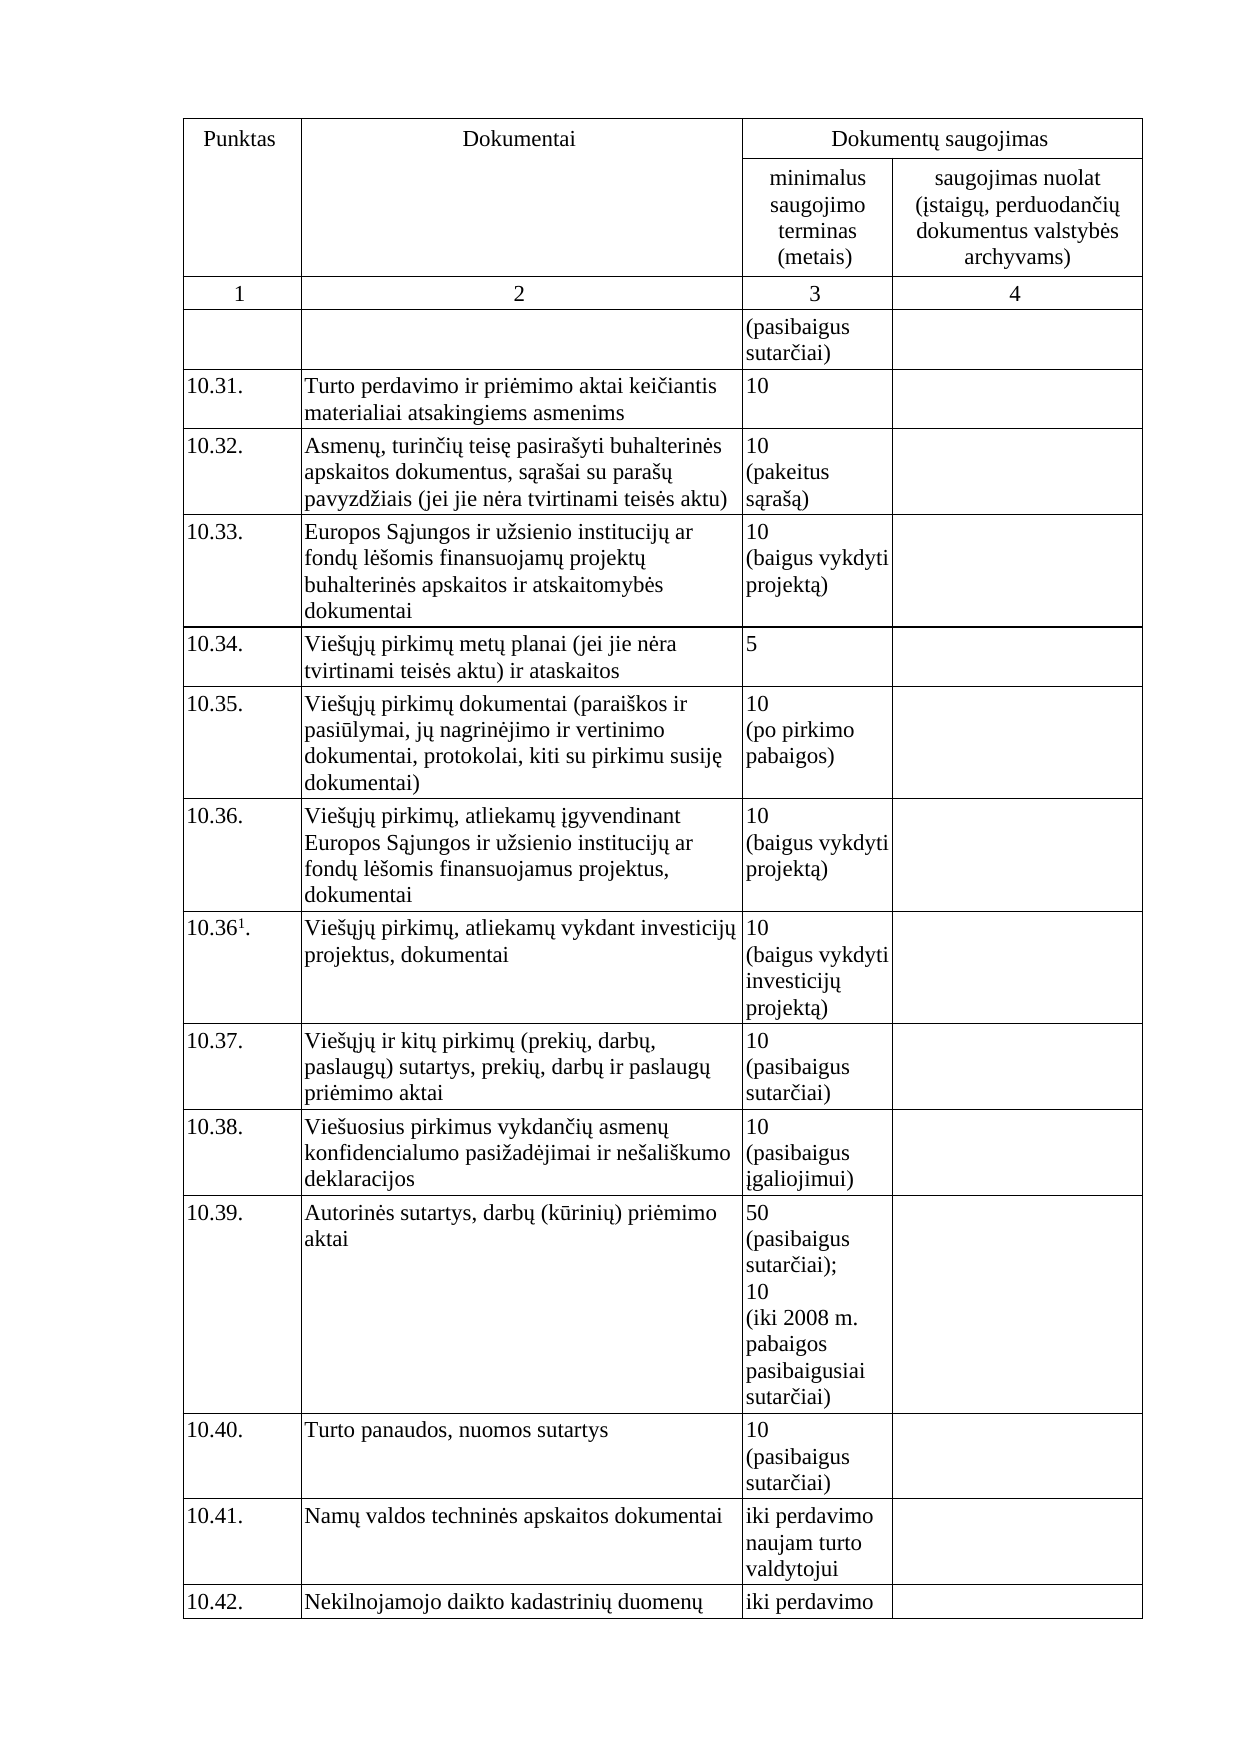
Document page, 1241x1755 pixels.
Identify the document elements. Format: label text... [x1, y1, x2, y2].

table_cell [893, 1499, 1142, 1584]
table_cell 10 (baigus vykdyti investicijų projektą) [743, 912, 892, 1023]
table_cell [893, 370, 1142, 428]
table_header Dokumentų saugojimas [743, 119, 1142, 157]
table_cell Namų valdos techninės apskaitos dokumentai [302, 1499, 742, 1584]
table_cell 3 [743, 277, 892, 309]
table_cell Nekilnojamojo daikto kadastrinių duomenų [302, 1585, 742, 1617]
table_cell Europos Sąjungos ir užsienio institucijų ar fondų lėšomis finansuojamų projektų buhalterinės apskaitos ir atskaitomybės dokumentai [302, 515, 742, 626]
table_cell 10 (po pirkimo pabaigos) [743, 687, 892, 798]
table_cell 10 (pakeitus sąrašą) [743, 429, 892, 514]
table_cell Viešuosius pirkimus vykdančių asmenų konfidencialumo pasižadėjimai ir nešališkumo deklaracijos [302, 1110, 742, 1195]
table_cell [893, 310, 1142, 368]
table_cell 10.42. [184, 1585, 301, 1617]
table_cell saugojimas nuolat (įstaigų, perduodančių dokumentus valstybės archyvams) [893, 159, 1142, 276]
table_cell 10 (pasibaigus sutarčiai) [743, 1024, 892, 1109]
table_cell 10 [743, 370, 892, 428]
table_cell 10.32. [184, 429, 301, 514]
table_cell Viešųjų pirkimų, atliekamų įgyvendinant Europos Sąjungos ir užsienio institucijų ar fondų lėšomis finansuojamus projektus, dokumentai [302, 799, 742, 911]
table_cell 10.38. [184, 1110, 301, 1195]
table_cell Asmenų, turinčių teisę pasirašyti buhalterinės apskaitos dokumentus, sąrašai su parašų pavyzdžiais (jei jie nėra tvirtinami teisės aktu) [302, 429, 742, 514]
table_cell 50 (pasibaigus sutarčiai); 10 (iki 2008 m. pabaigos pasibaigusiai sutarčiai) [743, 1196, 892, 1412]
table_cell [893, 799, 1142, 911]
table_cell 10.37. [184, 1024, 301, 1109]
table_cell 10 (baigus vykdyti projektą) [743, 799, 892, 911]
table_cell 10.41. [184, 1499, 301, 1584]
table_cell 10.39. [184, 1196, 301, 1412]
table_cell Autorinės sutartys, darbų (kūrinių) priėmimo aktai [302, 1196, 742, 1412]
table_cell [893, 429, 1142, 514]
table_cell minimalus saugojimo terminas (metais) [743, 159, 892, 276]
table_cell 10 (pasibaigus įgaliojimui) [743, 1110, 892, 1195]
table_cell 10.34. [184, 628, 301, 686]
table_cell [893, 912, 1142, 1023]
table_cell Viešųjų pirkimų, atliekamų vykdant investicijų projektus, dokumentai [302, 912, 742, 1023]
table_cell Viešųjų ir kitų pirkimų (prekių, darbų, paslaugų) sutartys, prekių, darbų ir paslaugų priėmimo aktai [302, 1024, 742, 1109]
table_cell 4 [893, 277, 1142, 309]
table_cell [893, 1414, 1142, 1498]
table_cell 10.31. [184, 370, 301, 428]
table_cell iki perdavimo [743, 1585, 892, 1617]
table_header Punktas [184, 119, 301, 276]
table_header Dokumentai [302, 119, 742, 276]
table_cell Viešųjų pirkimų dokumentai (paraiškos ir pasiūlymai, jų nagrinėjimo ir vertinimo dokumentai, protokolai, kiti su pirkimu susiję dokumentai) [302, 687, 742, 798]
table_cell 10 (baigus vykdyti projektą) [743, 515, 892, 626]
table_cell [893, 1196, 1142, 1412]
table_cell [893, 515, 1142, 626]
table_cell [893, 687, 1142, 798]
table_cell Turto panaudos, nuomos sutartys [302, 1414, 742, 1498]
table_cell 2 [302, 277, 742, 309]
table_cell 10 (pasibaigus sutarčiai) [743, 1414, 892, 1498]
table_cell (pasibaigus sutarčiai) [743, 310, 892, 368]
table_cell 10.36. [184, 799, 301, 911]
table_cell iki perdavimo naujam turto valdytojui [743, 1499, 892, 1584]
table_cell 10.40. [184, 1414, 301, 1498]
table_cell [893, 1024, 1142, 1109]
table_cell 10.33. [184, 515, 301, 626]
table_cell 10.361. [184, 912, 301, 1023]
table_cell [893, 628, 1142, 686]
table_cell [184, 310, 301, 368]
table_cell [893, 1110, 1142, 1195]
table_cell [893, 1585, 1142, 1617]
table_cell [302, 310, 742, 368]
table_cell Viešųjų pirkimų metų planai (jei jie nėra tvirtinami teisės aktu) ir ataskaitos [302, 628, 742, 686]
table_cell Turto perdavimo ir priėmimo aktai keičiantis materialiai atsakingiems asmenims [302, 370, 742, 428]
table_cell 1 [184, 277, 301, 309]
table_cell 5 [743, 628, 892, 686]
table_cell 10.35. [184, 687, 301, 798]
